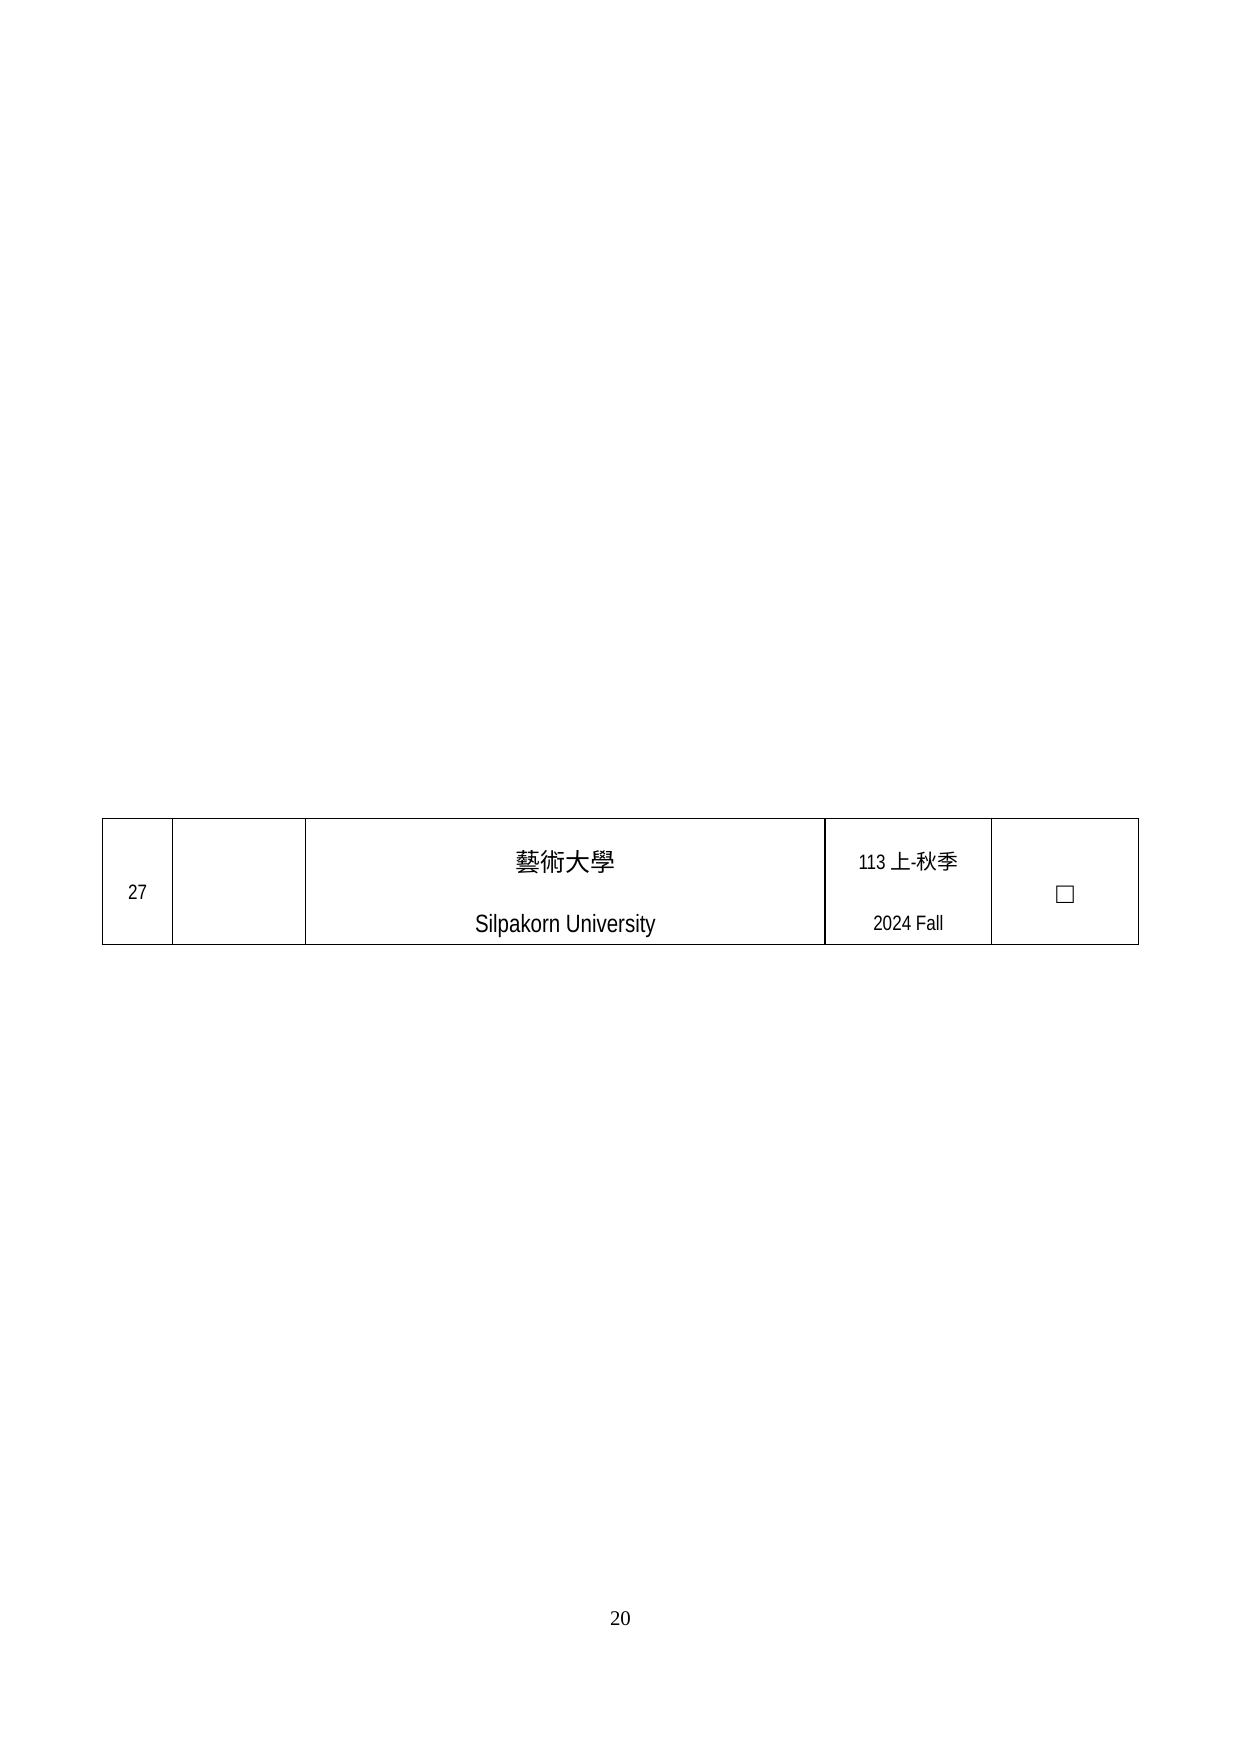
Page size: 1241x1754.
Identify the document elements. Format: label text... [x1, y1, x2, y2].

table_cell 27 [103, 819, 172, 944]
table_cell [173, 819, 305, 944]
table_cell 藝術大學 Silpakorn University [306, 819, 824, 944]
table_cell 113上-秋季 2024 Fall [826, 819, 991, 944]
table_cell □ [992, 819, 1138, 944]
